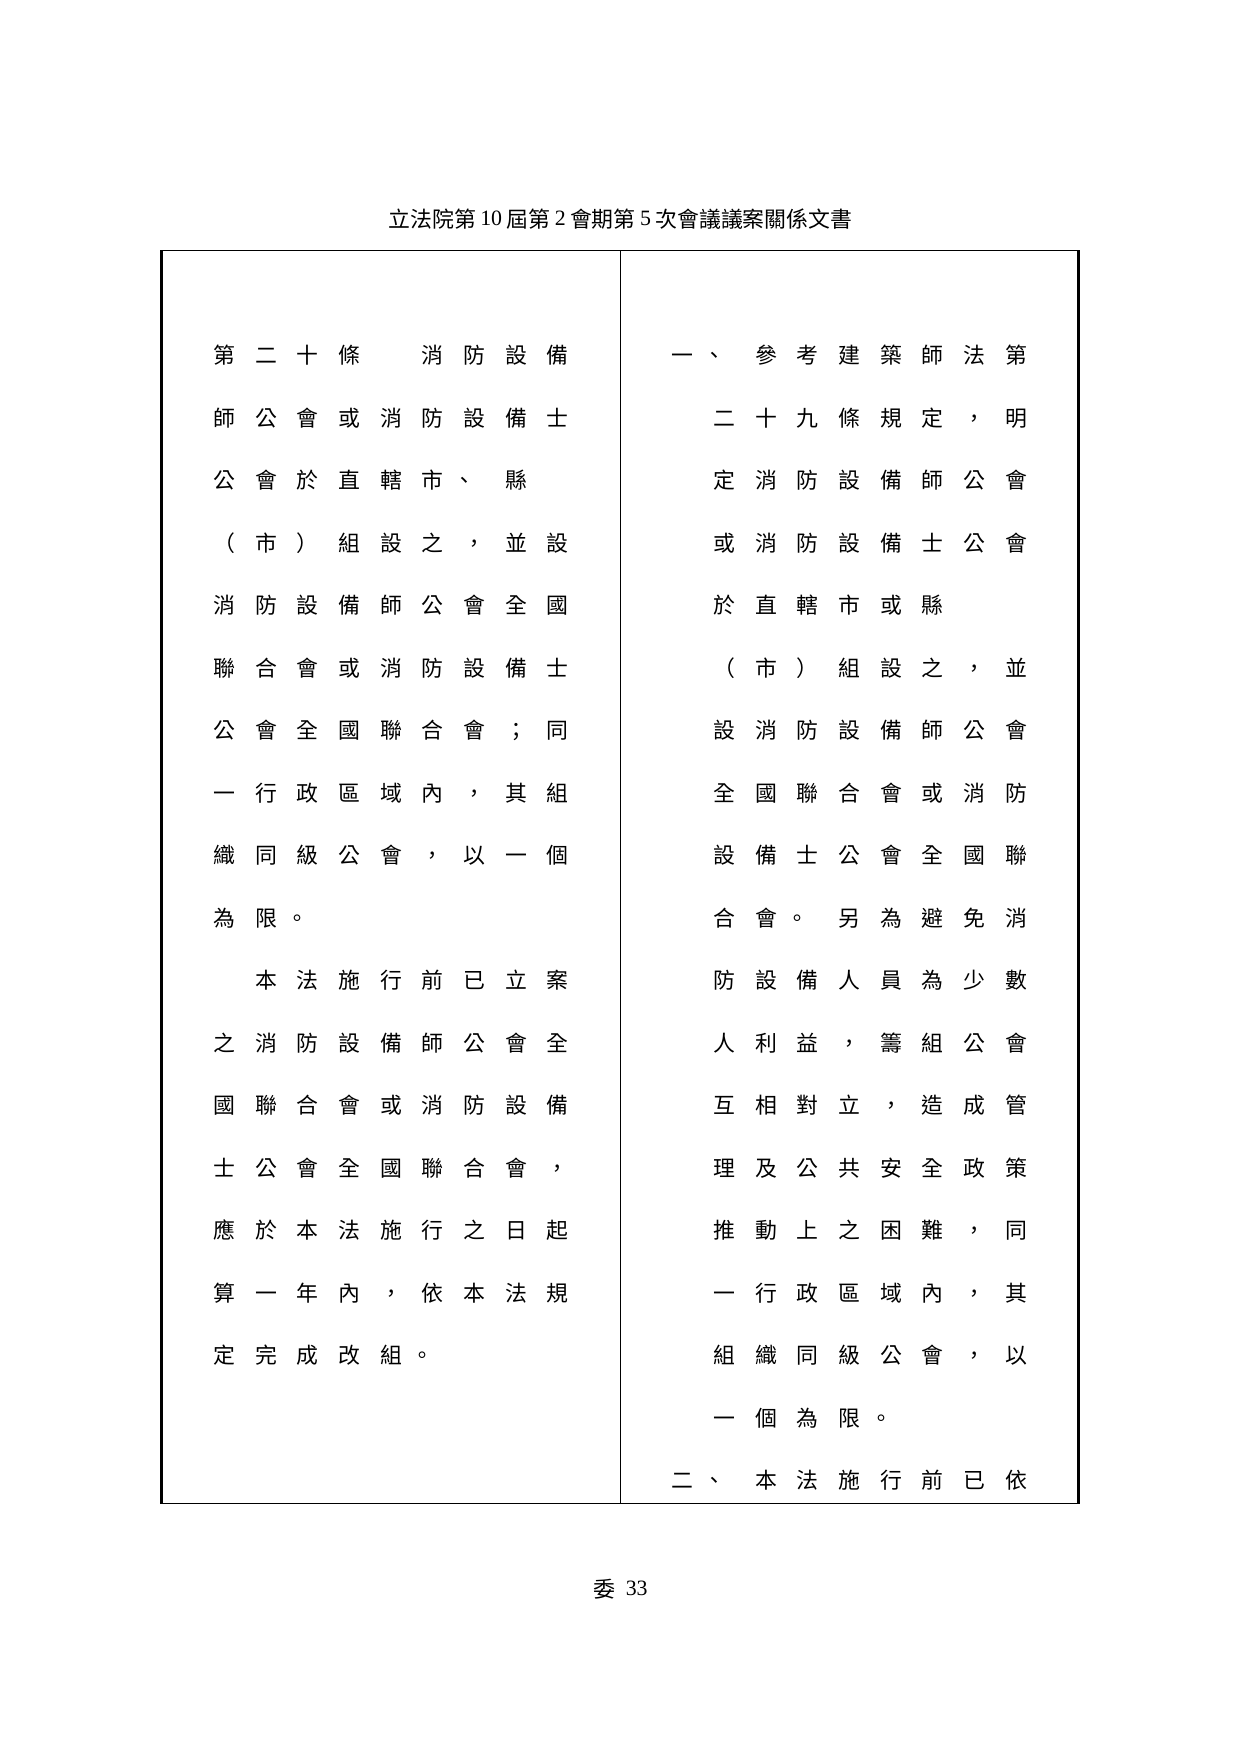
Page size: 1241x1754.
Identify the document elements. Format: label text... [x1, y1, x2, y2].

table_cell 第二十條 消防設備師公會或消防設備士公會於直轄市、縣（市）組設之，並設消防設備師公會全國聯合會或消防設備士公會全國聯合會；同一行政區域內，其組織同級公會，以一個為限。 本法施行前已立案之消防設備師公會全國聯合會或消防設備士公會全國聯合會，應於本法施行之日起算一年內，依本法規定完成改組。 [163, 251, 620, 1503]
table_cell 一、參考建築師法第二十九條規定，明定消防設備師公會或消防設備士公會於直轄市或縣（市）組設之，並設消防設備師公會全國聯合會或消防設備士公會全國聯合會。另為避免消防設備人員為少數人利益，籌組公會互相對立，造成管理及公共安全政策推動上之困難，同一行政區域內，其組織同級公會，以一個為限。 二、本法施行前已依 [621, 251, 1077, 1503]
